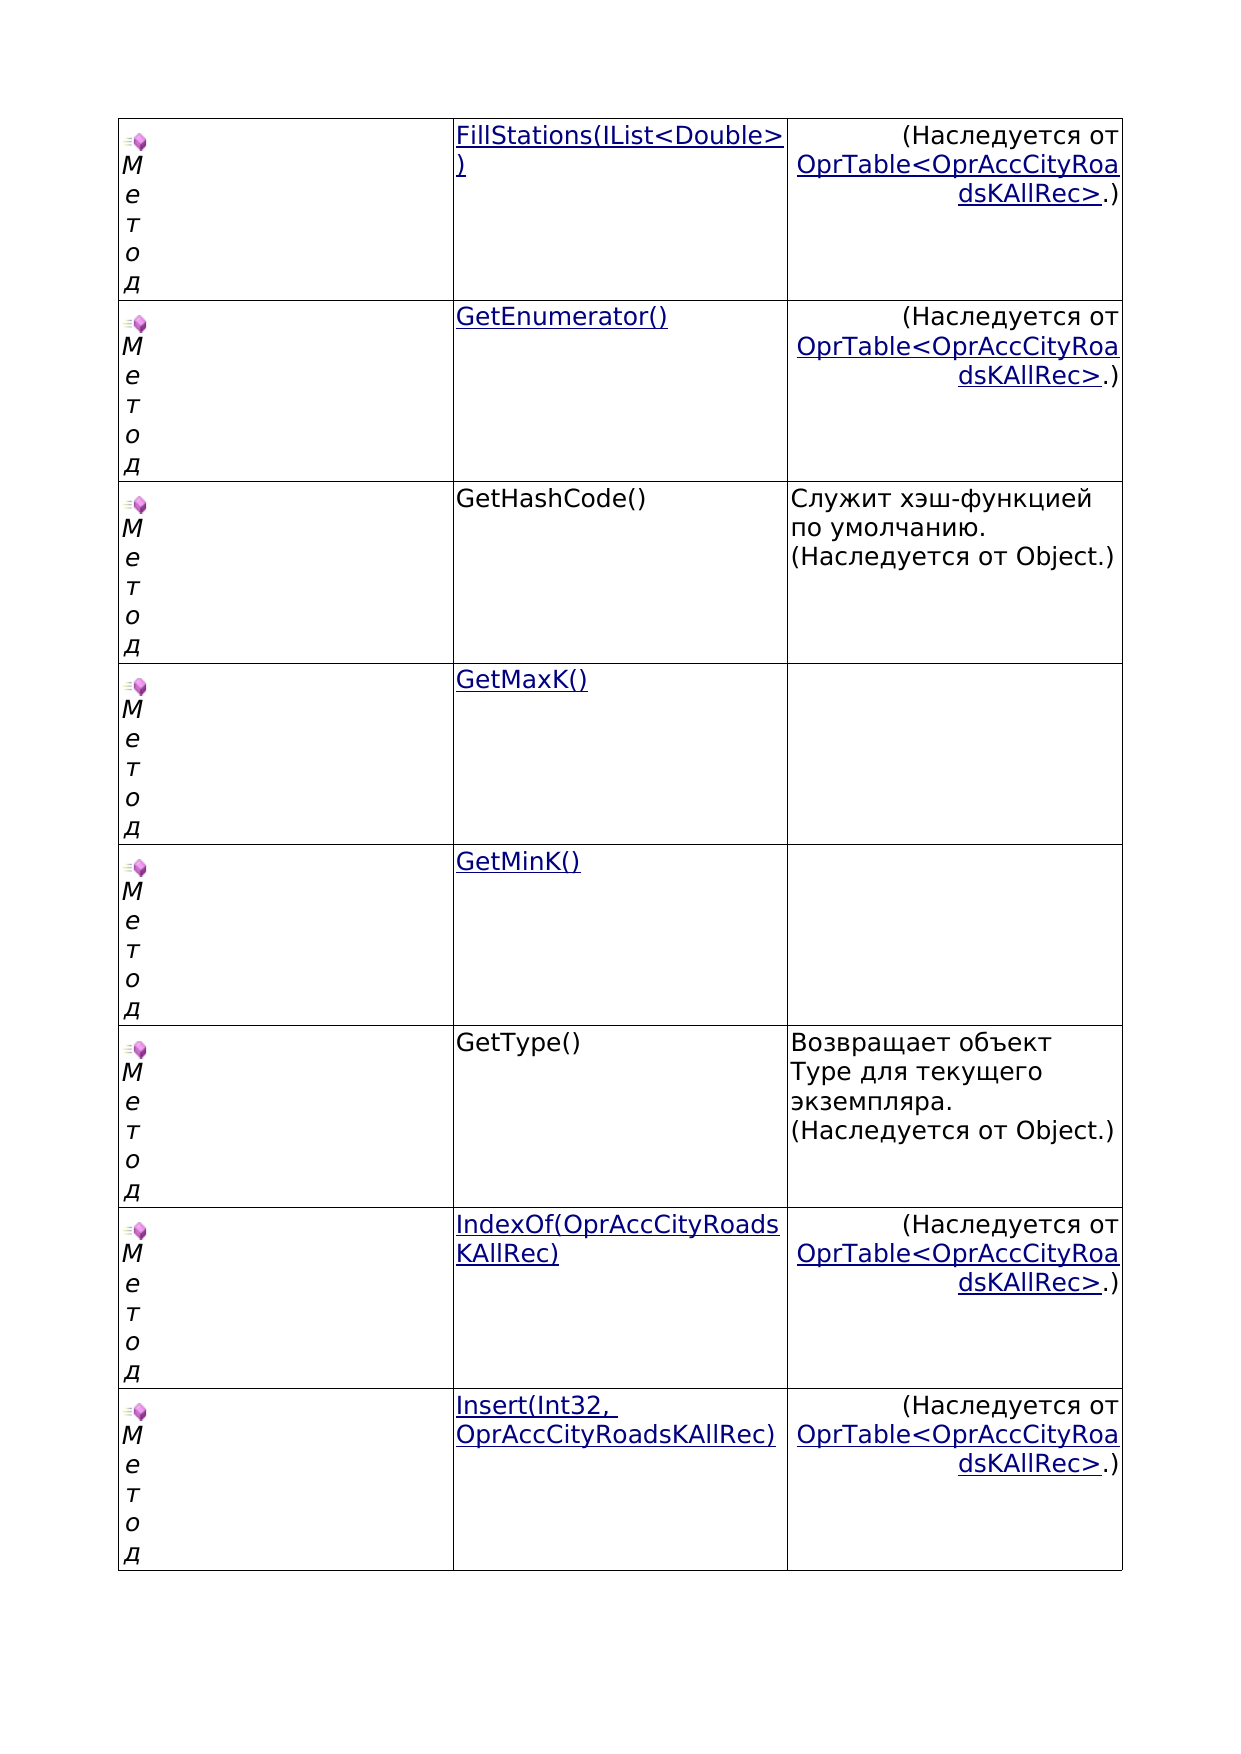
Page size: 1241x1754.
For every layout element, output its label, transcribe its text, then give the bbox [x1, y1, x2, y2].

picture [121, 133, 147, 151]
table_cell GetType() [454, 1026, 787, 1207]
table_cell Insert(Int32, OprAccCityRoadsKAllRec) [454, 1389, 787, 1570]
table_cell [788, 845, 1122, 1025]
table_cell IndexOf(OprAccCityRoadsKAllRec) [454, 1208, 787, 1388]
table_cell GetMinK() [454, 845, 787, 1025]
table_cell GetMaxK() [454, 664, 787, 844]
table_cell GetEnumerator() [454, 301, 787, 481]
picture [121, 496, 147, 514]
table_cell [119, 664, 453, 844]
table_cell (Наследуется от OprTable<OprAccCityRoadsKAllRec>.) [788, 1389, 1122, 1570]
table_cell [119, 301, 453, 481]
table_cell [788, 664, 1122, 844]
table_cell [119, 482, 453, 662]
table_cell [119, 119, 453, 299]
picture [121, 678, 147, 696]
table_cell [119, 845, 453, 1025]
table_cell [119, 1208, 453, 1388]
picture [121, 1041, 147, 1059]
picture [121, 1403, 147, 1421]
table_cell [119, 1026, 453, 1207]
table_cell Служит хэш-функцией по умолчанию. (Наследуется от Object.) [788, 482, 1122, 662]
table_cell (Наследуется от OprTable<OprAccCityRoadsKAllRec>.) [788, 119, 1122, 299]
picture [121, 315, 147, 333]
picture [121, 859, 147, 877]
table_cell Возвращает объект Type для текущего экземпляра. (Наследуется от Object.) [788, 1026, 1122, 1207]
table_cell [119, 1389, 453, 1570]
table_cell (Наследуется от OprTable<OprAccCityRoadsKAllRec>.) [788, 301, 1122, 481]
table_cell GetHashCode() [454, 482, 787, 662]
table_cell (Наследуется от OprTable<OprAccCityRoadsKAllRec>.) [788, 1208, 1122, 1388]
picture [121, 1222, 147, 1240]
table_cell FillStations(IList<Double>) [454, 119, 787, 299]
